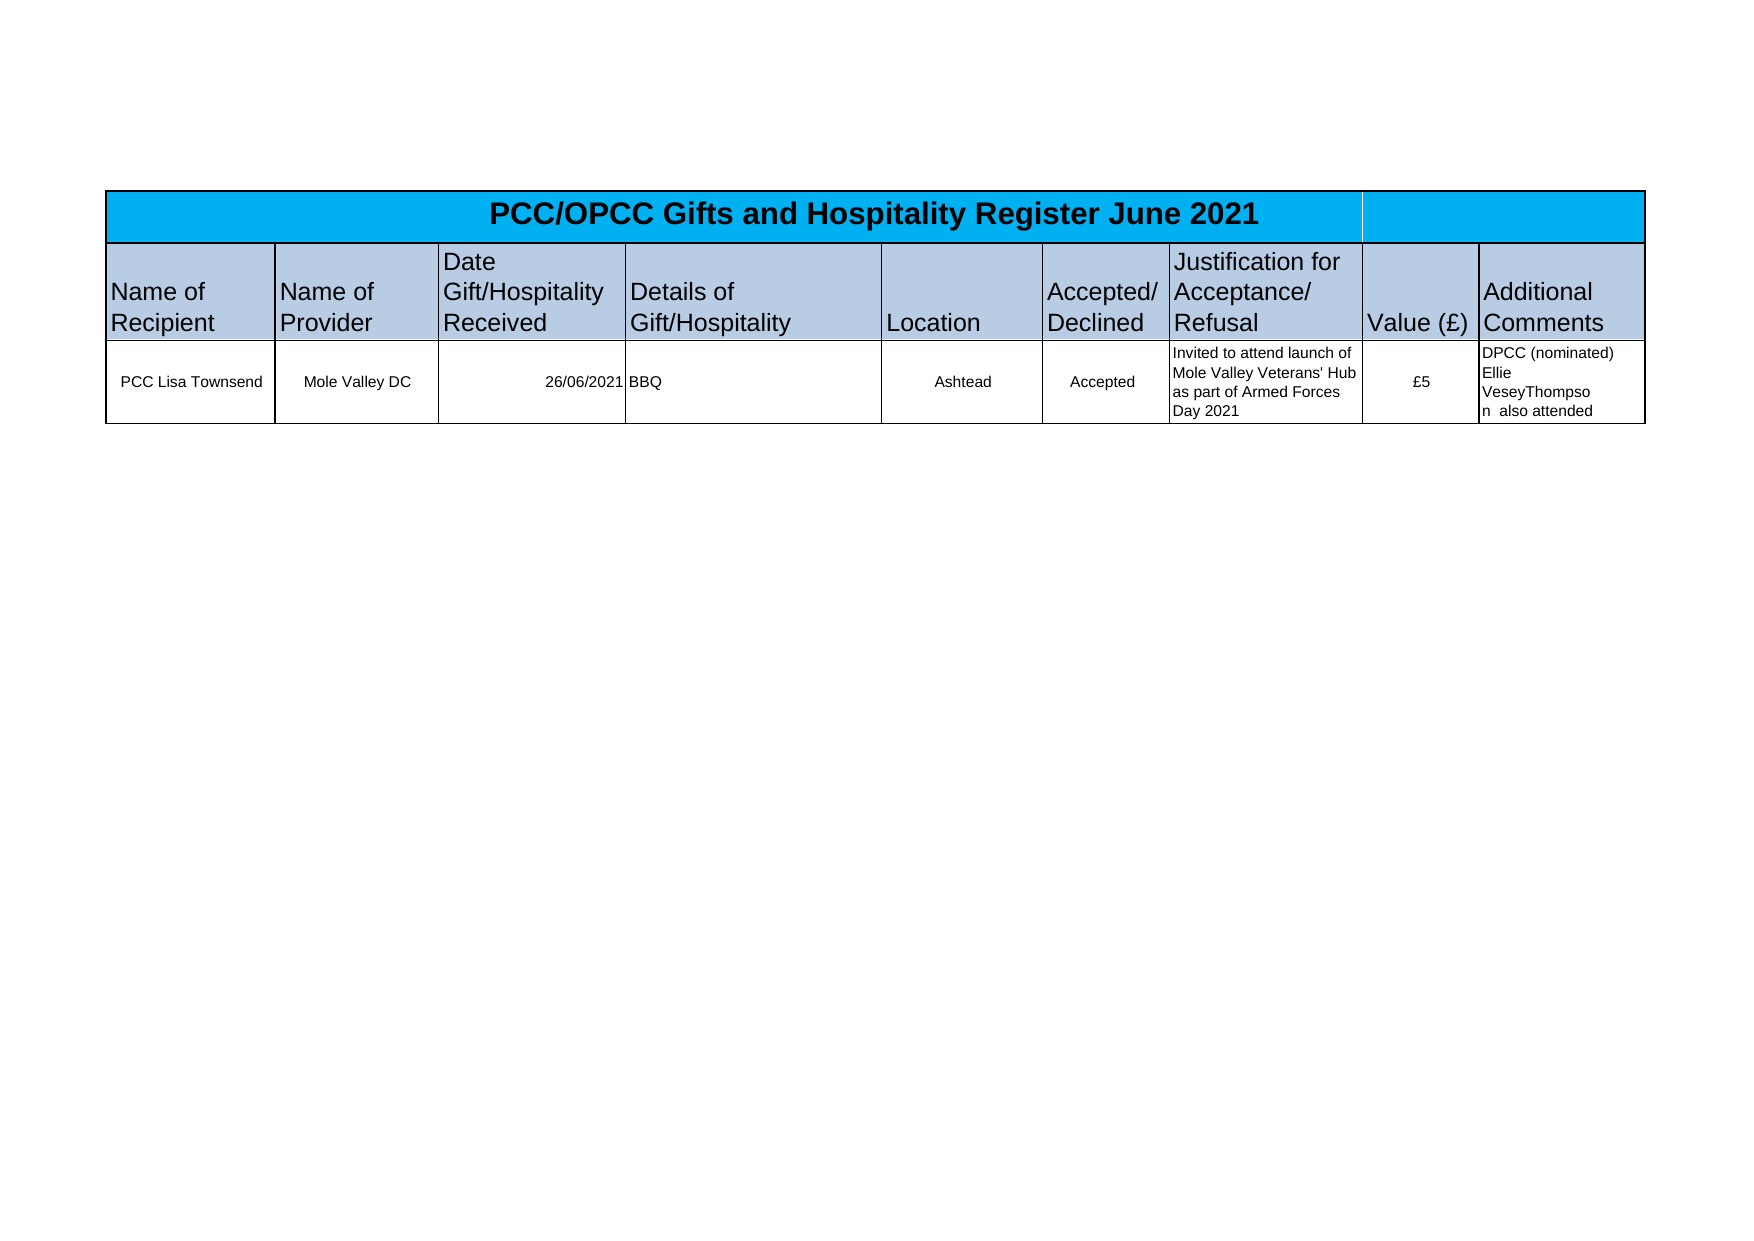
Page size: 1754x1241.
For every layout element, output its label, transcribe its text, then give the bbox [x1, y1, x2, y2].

table_cell BBQ [626, 341, 881, 423]
table_cell Name of Provider [276, 244, 438, 339]
table_cell Justification for Acceptance/ Refusal [1170, 244, 1362, 339]
table_cell Ashtead [882, 341, 1042, 423]
table_cell DPCC (nominated) Ellie VeseyThompson also attended [1480, 341, 1644, 423]
table_cell Details of Gift/Hospitality [626, 244, 881, 339]
table_header [107, 192, 275, 242]
table_cell Date Gift/Hospitality Received [439, 244, 625, 339]
table_cell Invited to attend launch of Mole Valley Veterans' Hub as part of Armed Forces Day 2021 [1170, 341, 1362, 423]
table_cell Accepted [1043, 341, 1169, 423]
table_cell Location [882, 244, 1042, 339]
table_cell Accepted/ Declined [1043, 244, 1169, 339]
table_cell 26/06/2021 [439, 341, 625, 423]
table_header [1363, 192, 1644, 242]
table_cell Name of Recipient [107, 244, 274, 339]
table_header [275, 192, 438, 242]
table_cell £5 [1363, 341, 1478, 423]
table_cell PCC Lisa Townsend [107, 341, 274, 423]
table_cell Additional Comments [1480, 244, 1644, 339]
table_header PCC/OPCC Gifts and Hospitality Register June 2021 [438, 192, 1362, 242]
table_cell Value (£) [1363, 244, 1478, 339]
table_cell Mole Valley DC [276, 341, 438, 423]
